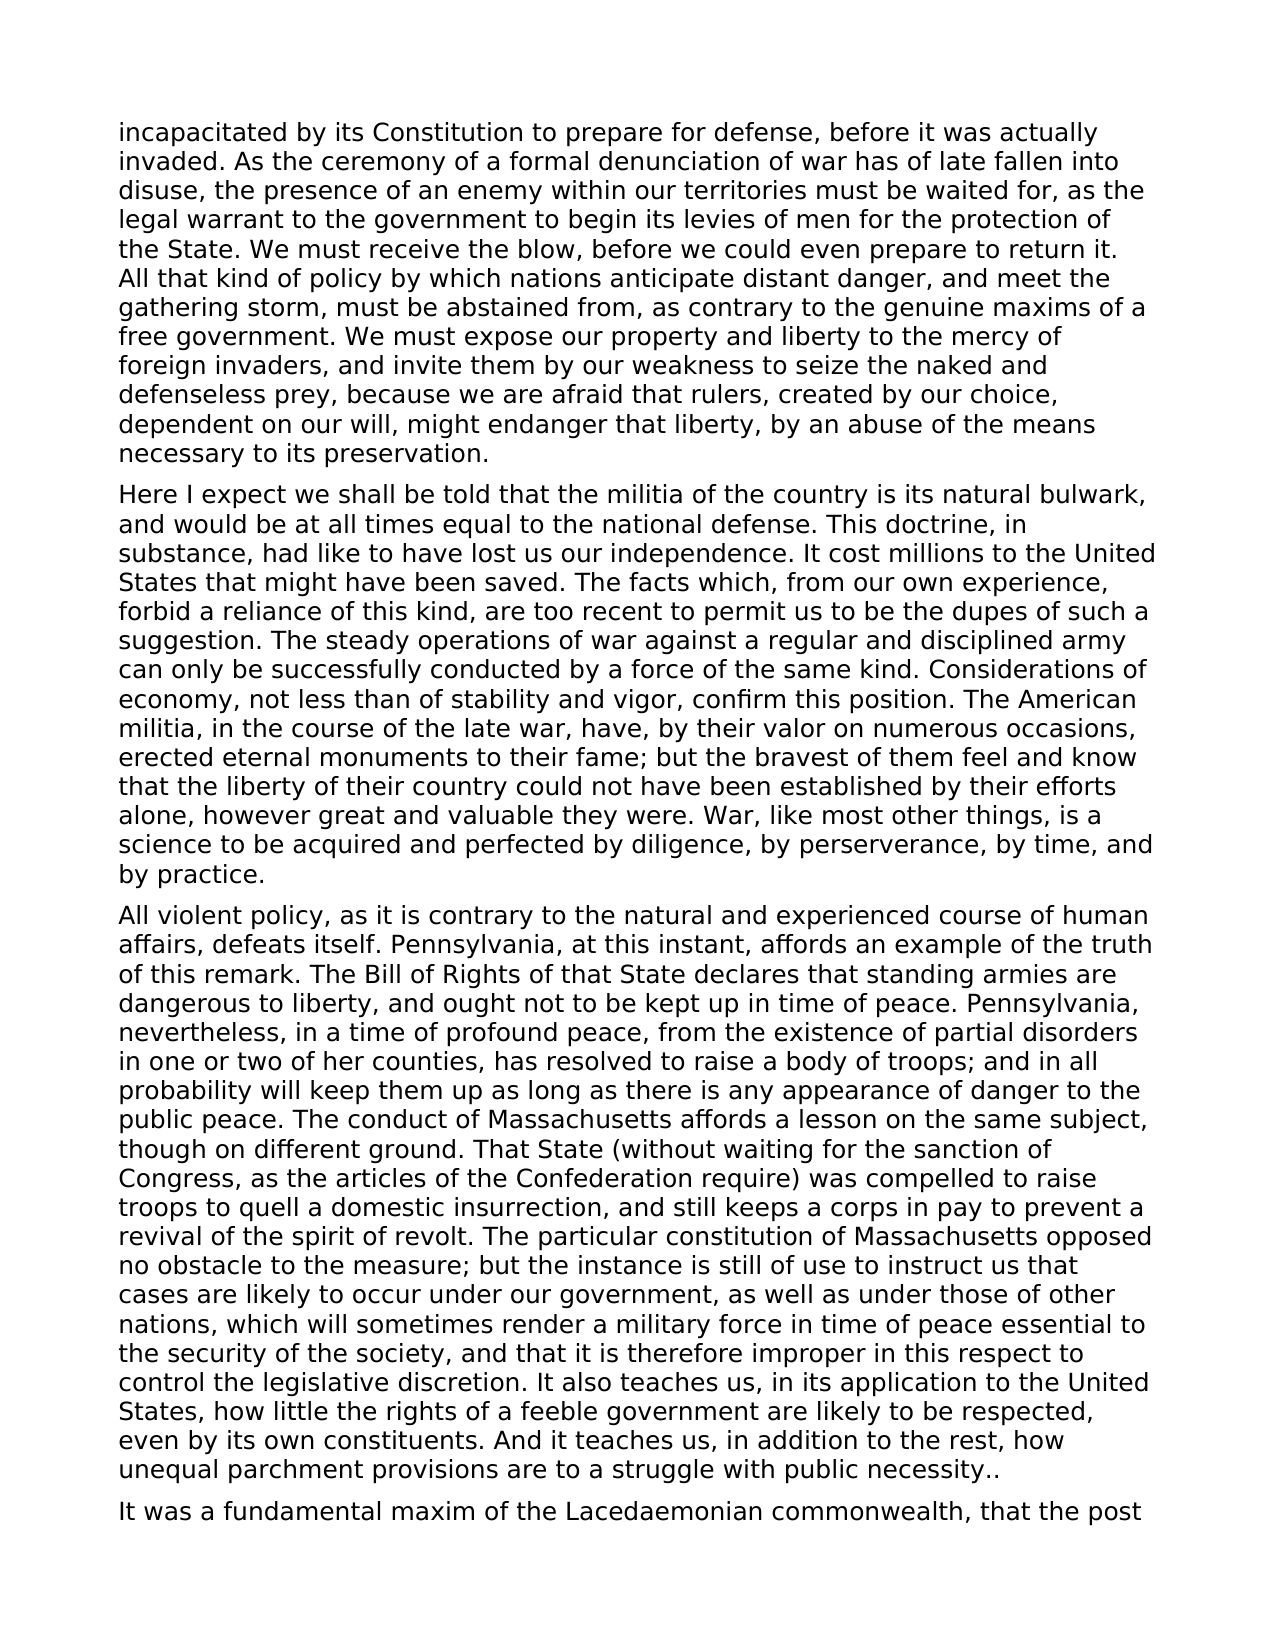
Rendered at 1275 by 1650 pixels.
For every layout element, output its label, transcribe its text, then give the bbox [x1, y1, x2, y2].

text All violent policy, as it is contrary to the natural and experienced course of human affairs, defeats itself. Pennsylvania, at this instant, affords an example of the truth of this remark. The Bill of Rights of that State declares that standing armies are dangerous to liberty, and ought not to be kept up in time of peace. Pennsylvania, nevertheless, in a time of profound peace, from the existence of partial disorders in one or two of her counties, has resolved to raise a body of troops; and in all probability will keep them up as long as there is any appearance of danger to the public peace. The conduct of Massachusetts affords a lesson on the same subject, though on different ground. That State (without waiting for the sanction of Congress, as the articles of the Confederation require) was compelled to raise troops to quell a domestic insurrection, and still keeps a corps in pay to prevent a revival of the spirit of revolt. The particular constitution of Massachusetts opposed no obstacle to the measure; but the instance is still of use to instruct us that cases are likely to occur under our government, as well as under those of other nations, which will sometimes render a military force in time of peace essential to the security of the society, and that it is therefore improper in this respect to control the legislative discretion. It also teaches us, in its application to the United States, how little the rights of a feeble government are likely to be respected, even by its own constituents. And it teaches us, in addition to the rest, how unequal parchment provisions are to a struggle with public necessity.. [118, 901, 1157, 1485]
text It was a fundamental maxim of the Lacedaemonian commonwealth, that the post [118, 1497, 1157, 1526]
text incapacitated by its Constitution to prepare for defense, before it was actually invaded. As the ceremony of a formal denunciation of war has of late fallen into disuse, the presence of an enemy within our territories must be waited for, as the legal warrant to the government to begin its levies of men for the protection of the State. We must receive the blow, before we could even prepare to return it. All that kind of policy by which nations anticipate distant danger, and meet the gathering storm, must be abstained from, as contrary to the genuine maxims of a free government. We must expose our property and liberty to the mercy of foreign invaders, and invite them by our weakness to seize the naked and defenseless prey, because we are afraid that rulers, created by our choice, dependent on our will, might endanger that liberty, by an abuse of the means necessary to its preservation. [118, 118, 1157, 468]
text Here I expect we shall be told that the militia of the country is its natural bulwark, and would be at all times equal to the national defense. This doctrine, in substance, had like to have lost us our independence. It cost millions to the United States that might have been saved. The facts which, from our own experience, forbid a reliance of this kind, are too recent to permit us to be the dupes of such a suggestion. The steady operations of war against a regular and disciplined army can only be successfully conducted by a force of the same kind. Considerations of economy, not less than of stability and vigor, confirm this position. The American militia, in the course of the late war, have, by their valor on numerous occasions, erected eternal monuments to their fame; but the bravest of them feel and know that the liberty of their country could not have been established by their efforts alone, however great and valuable they were. War, like most other things, is a science to be acquired and perfected by diligence, by perserverance, by time, and by practice. [118, 481, 1157, 889]
